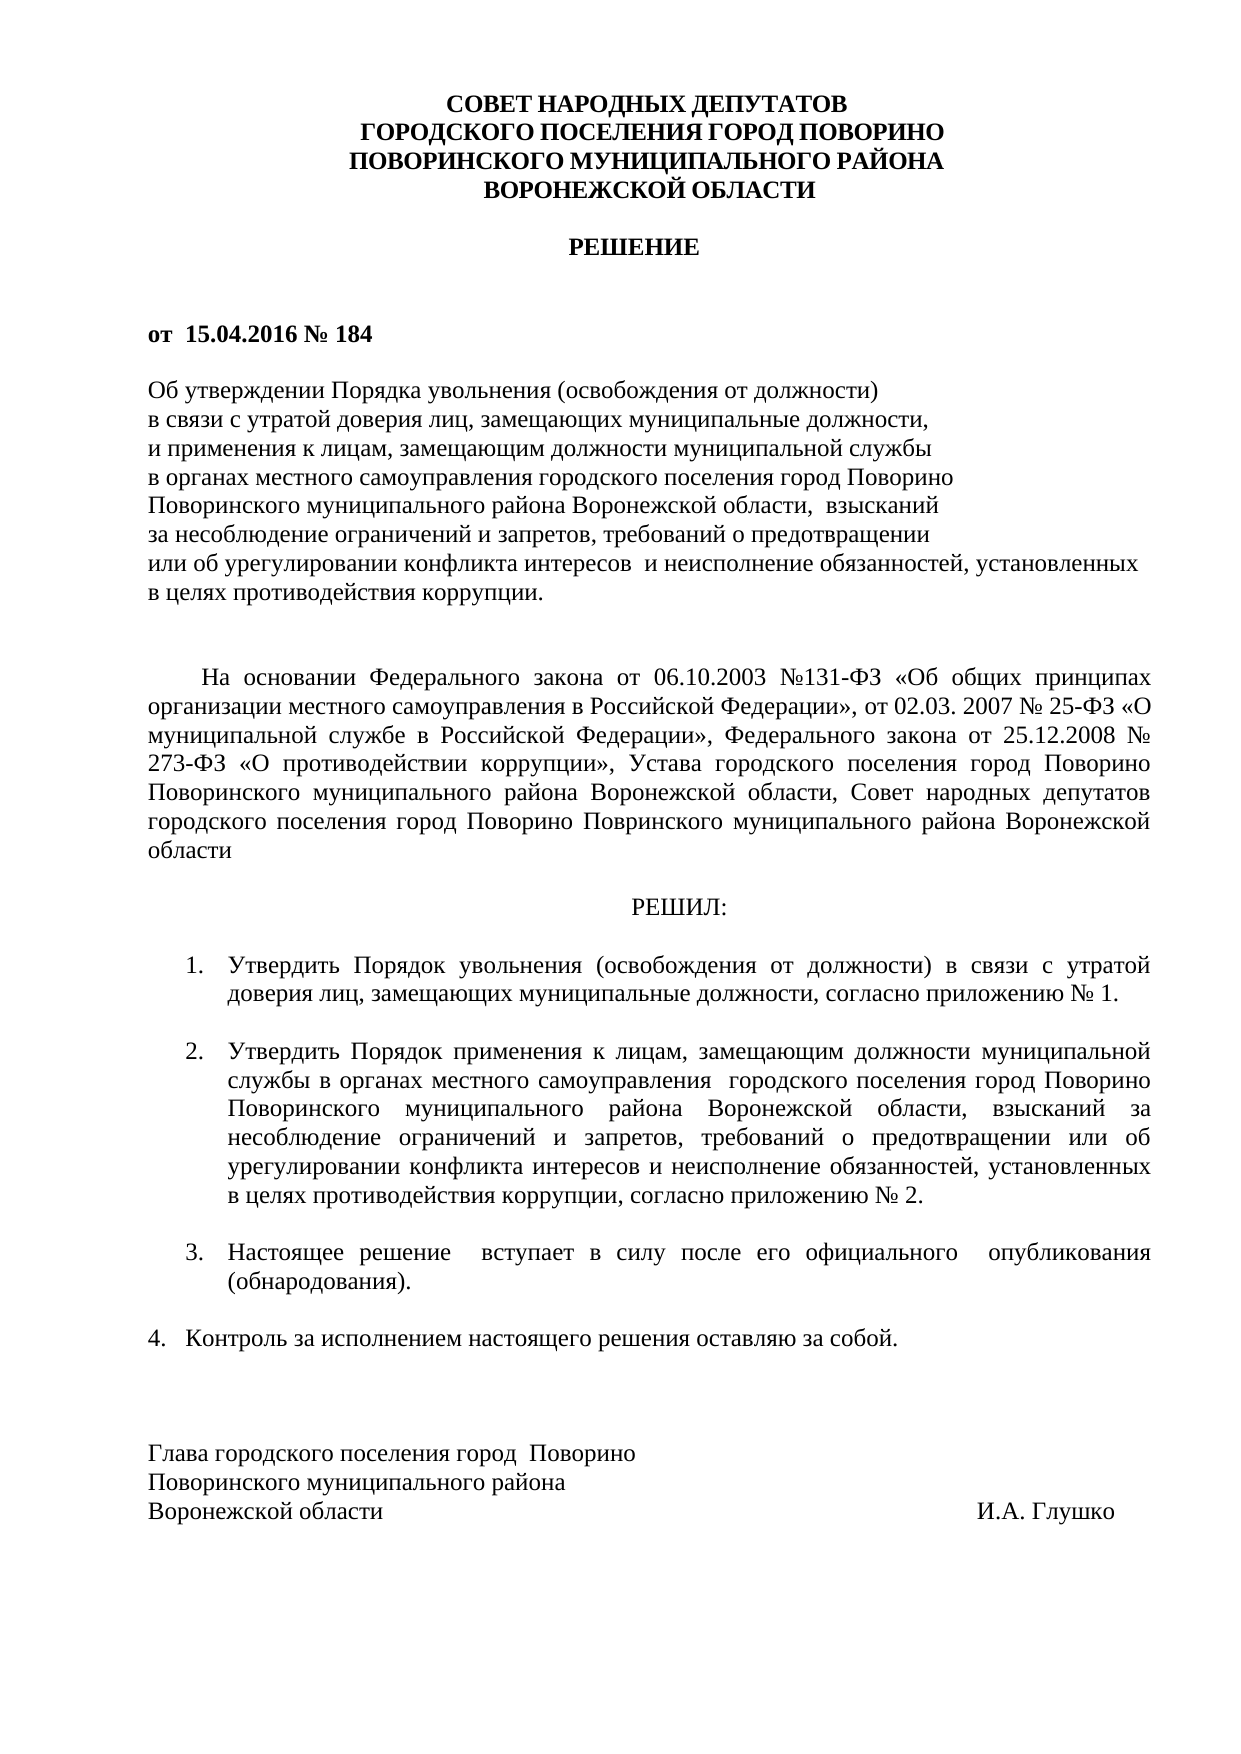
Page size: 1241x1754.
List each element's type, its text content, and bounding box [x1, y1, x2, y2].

text Воронежской области И.А. Глушко [148, 1496, 1152, 1525]
text за несоблюдение ограничений и запретов, требований о предотвращении [148, 519, 1152, 548]
text в связи с утратой доверия лиц, замещающих муниципальные должности, [148, 404, 1152, 433]
text Поворинского муниципального района Воронежской области, взысканий [148, 490, 1152, 519]
text Глава городского поселения город Поворино [148, 1438, 1152, 1467]
text CОВЕТ НАРОДНЫХ ДЕПУТАТОВ [148, 89, 1152, 117]
text и применения к лицам, замещающим должности муниципальной службы [148, 433, 1152, 462]
text 4. Контроль за исполнением настоящего решения оставляю за собой. [148, 1323, 1152, 1352]
list Настоящее решение вступает в силу после его официального опубликования (обнародования). [185, 1237, 1152, 1295]
list Утвердить Порядок применения к лицам, замещающим должности муниципальной службы в органах местного самоуправления городского поселения город Поворино Поворинского муниципального района Воронежской области, взысканий за несоблюдение ограничений и запретов, требований о предотвращении или об урегулировании конфликта интересов и неисполнение обязанностей, установленных в целях противодействия коррупции, согласно приложению № 2. [185, 1036, 1152, 1208]
text ГОРОДСКОГО ПОСЕЛЕНИЯ ГОРОД ПОВОРИНО [148, 117, 1152, 146]
text РЕШЕНИЕ [148, 232, 1152, 261]
text ВОРОНЕЖСКОЙ ОБЛАСТИ [148, 175, 1152, 204]
list Утвердить Порядок увольнения (освобождения от должности) в связи с утратой доверия лиц, замещающих муниципальные должности, согласно приложению № 1. [185, 950, 1152, 1007]
text ПОВОРИНСКОГО МУНИЦИПАЛЬНОГО РАЙОНА [148, 146, 1152, 175]
text или об урегулировании конфликта интересов и неисполнение обязанностей, установленных в целях противодействия коррупции. [148, 548, 1152, 605]
text На основании Федерального закона от 06.10.2003 №131-ФЗ «Об общих принципах организации местного самоуправления в Российской Федерации», от 02.03. 2007 № 25-ФЗ «О муниципальной службе в Российской Федерации», Федерального закона от 25.12.2008 № 273-ФЗ «О противодействии коррупции», Устава городского поселения город Поворино Поворинского муниципального района Воронежской области, Совет народных депутатов городского поселения город Поворино Повринского муниципального района Воронежской области [148, 662, 1152, 863]
text Об утверждении Порядка увольнения (освобождения от должности) [148, 375, 1152, 404]
text РЕШИЛ: [148, 892, 1152, 921]
text Поворинского муниципального района [148, 1467, 1152, 1496]
text в органах местного самоуправления городского поселения город Поворино [148, 462, 1152, 490]
text от 15.04.2016 № 184 [148, 319, 1152, 347]
